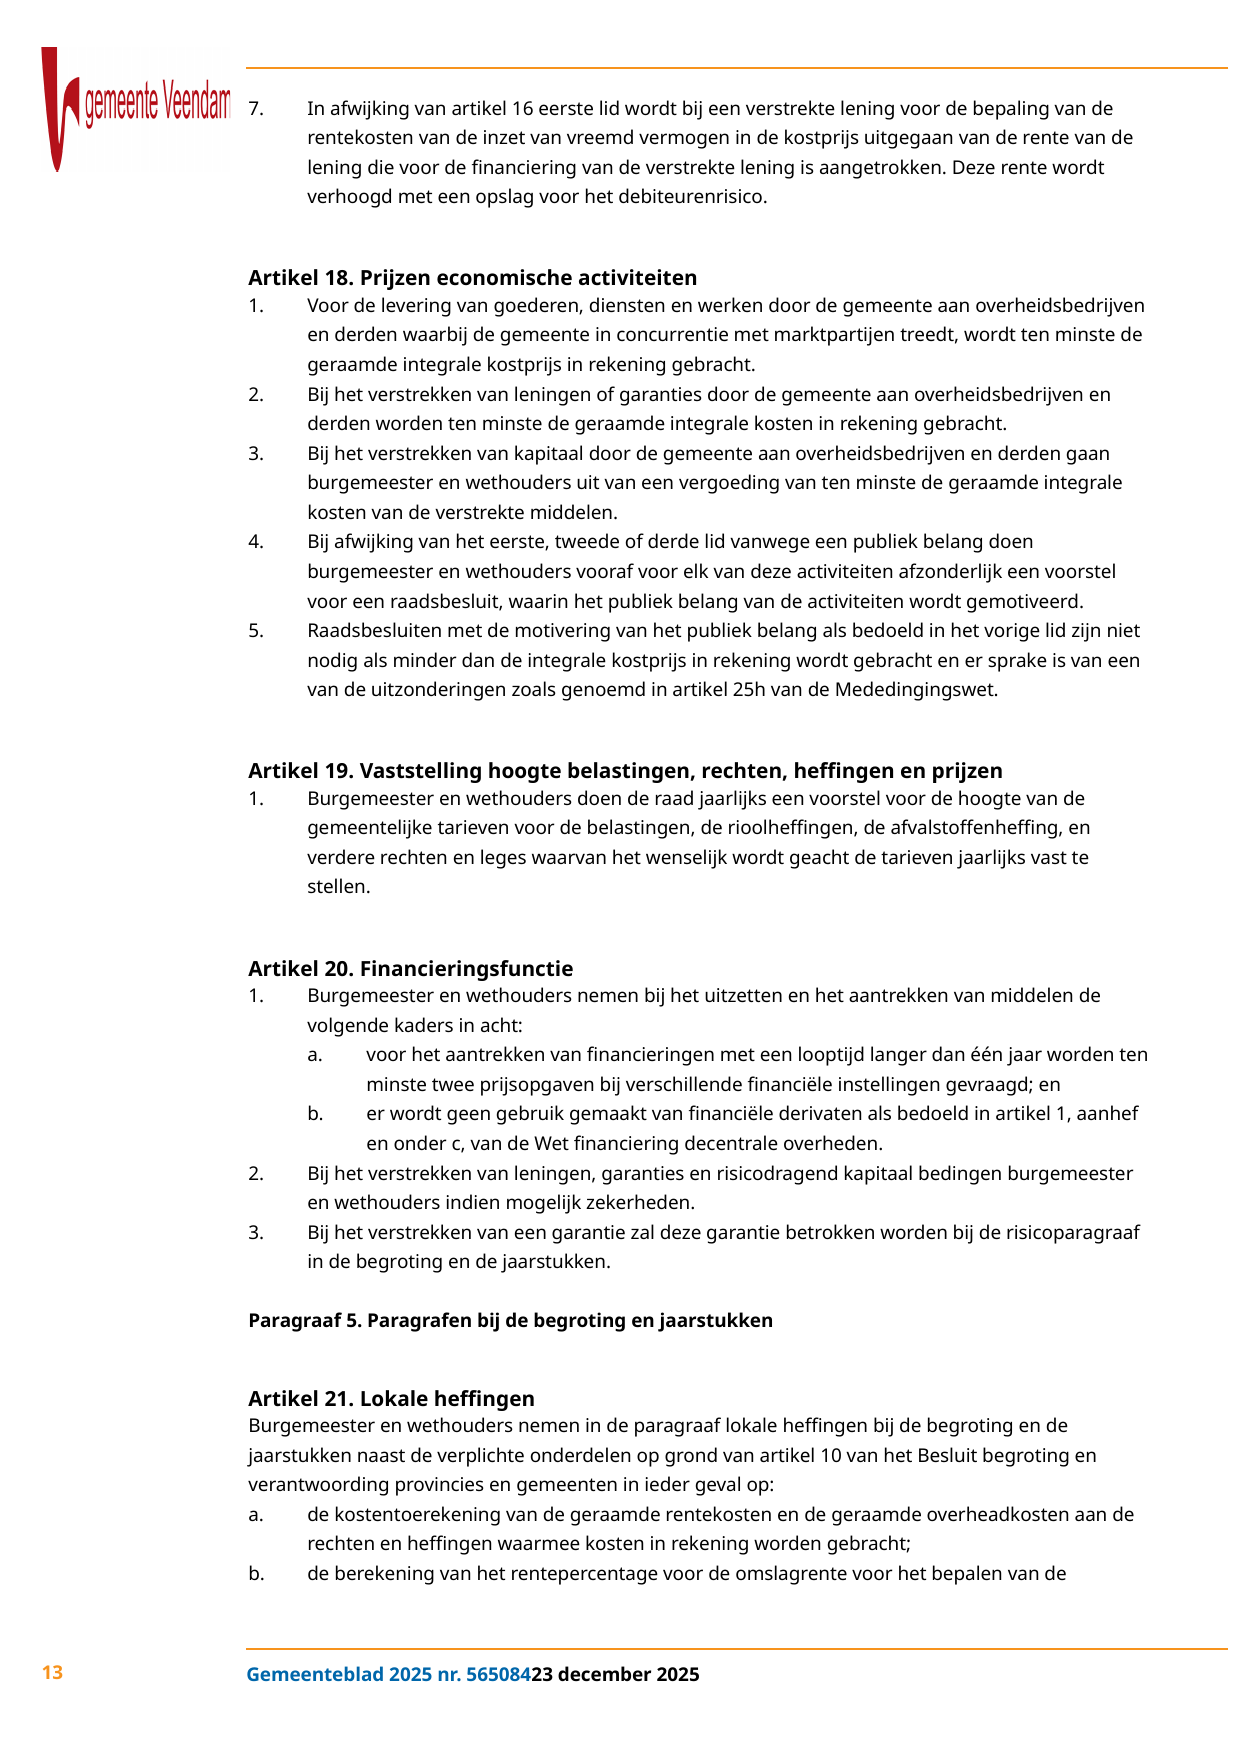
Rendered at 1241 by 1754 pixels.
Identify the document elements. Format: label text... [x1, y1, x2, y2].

text Paragraaf 5. Paragrafen bij de begroting en jaarstukken [248, 1308, 1152, 1333]
list Burgemeester en wethouders nemen bij het uitzetten en het aantrekken van middelen de volgende kaders in acht: [248, 982, 1152, 1037]
text Artikel 21. Lokale heffingen [248, 1384, 1152, 1412]
list voor het aantrekken van financieringen met een looptijd langer dan één jaar worden ten minste twee prijsopgaven bij verschillende financiële instellingen gevraagd; en [307, 1041, 1152, 1097]
list Voor de levering van goederen, diensten en werken door de gemeente aan overheidsbedrijven en derden waarbij de gemeente in concurrentie met marktpartijen treedt, wordt ten minste de geraamde integrale kostprijs in rekening gebracht. [248, 292, 1152, 377]
list Bij het verstrekken van leningen of garanties door de gemeente aan overheidsbedrijven en derden worden ten minste de geraamde integrale kosten in rekening gebracht. [248, 381, 1152, 436]
list Bij afwijking van het eerste, tweede of derde lid vanwege een publiek belang doen burgemeester en wethouders vooraf voor elk van deze activiteiten afzonderlijk een voorstel voor een raadsbesluit, waarin het publiek belang van de activiteiten wordt gemotiveerd. [248, 529, 1152, 613]
text Burgemeester en wethouders nemen in de paragraaf lokale heffingen bij de begroting en de jaarstukken naast de verplichte onderdelen op grond van artikel 10 van het Besluit begroting en verantwoording provincies en gemeenten in ieder geval op: [248, 1412, 1152, 1497]
list er wordt geen gebruik gemaakt van financiële derivaten als bedoeld in artikel 1, aanhef en onder c, van de Wet financiering decentrale overheden. [307, 1101, 1152, 1156]
list Bij het verstrekken van leningen, garanties en risicodragend kapitaal bedingen burgemeester en wethouders indien mogelijk zekerheden. [248, 1160, 1152, 1215]
text Artikel 19. Vaststelling hoogte belastingen, rechten, heffingen en prijzen [248, 757, 1152, 785]
picture [41, 47, 231, 172]
list Burgemeester en wethouders doen de raad jaarlijks een voorstel voor de hoogte van de gemeentelijke tarieven voor de belastingen, de rioolheffingen, de afvalstoffenheffing, en verdere rechten en leges waarvan het wenselijk wordt geacht de tarieven jaarlijks vast te stellen. [248, 785, 1152, 899]
list de kostentoerekening van de geraamde rentekosten en de geraamde overheadkosten aan de rechten en heffingen waarmee kosten in rekening worden gebracht; [248, 1501, 1152, 1556]
list Bij het verstrekken van een garantie zal deze garantie betrokken worden bij de risicoparagraaf in de begroting en de jaarstukken. [248, 1219, 1152, 1274]
list In afwijking van artikel 16 eerste lid wordt bij een verstrekte lening voor de bepaling van de rentekosten van de inzet van vreemd vermogen in de kostprijs uitgegaan van de rente van de lening die voor de financiering van de verstrekte lening is aangetrokken. Deze rente wordt verhoogd met een opslag voor het debiteurenrisico. [248, 95, 1152, 209]
list de berekening van het rentepercentage voor de omslagrente voor het bepalen van de [248, 1560, 1152, 1586]
text Artikel 20. Financieringsfunctie [248, 954, 1152, 982]
list Bij het verstrekken van kapitaal door de gemeente aan overheidsbedrijven en derden gaan burgemeester en wethouders uit van een vergoeding van ten minste de geraamde integrale kosten van de verstrekte middelen. [248, 440, 1152, 525]
text Artikel 18. Prijzen economische activiteiten [248, 263, 1152, 292]
list Raadsbesluiten met de motivering van het publiek belang als bedoeld in het vorige lid zijn niet nodig als minder dan de integrale kostprijs in rekening wordt gebracht en er sprake is van een van de uitzonderingen zoals genoemd in artikel 25h van de Mededingingswet. [248, 617, 1152, 702]
